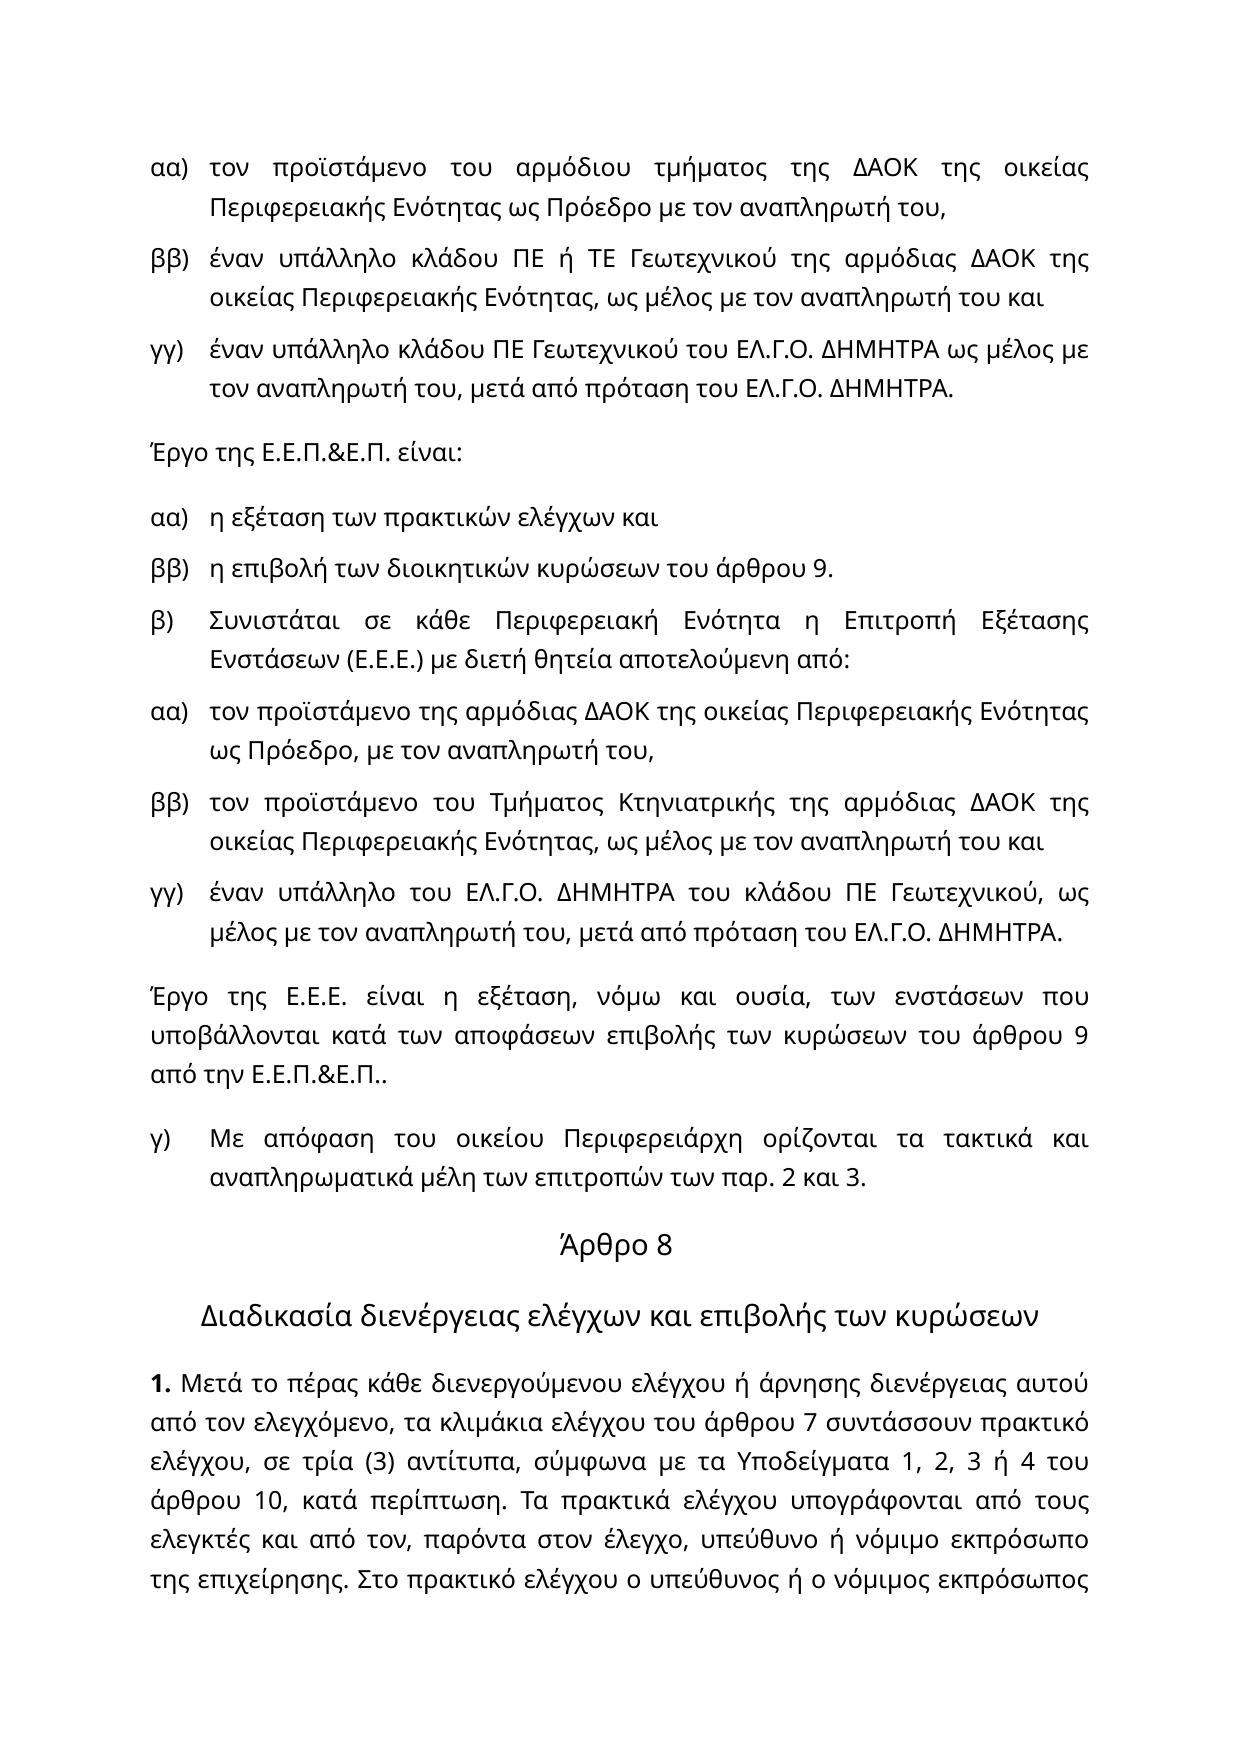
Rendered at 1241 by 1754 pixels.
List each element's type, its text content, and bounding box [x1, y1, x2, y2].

subtitle Άρθρο 8 [150, 1224, 1090, 1264]
list ββ) η επιβολή των διοικητικών κυρώσεων του άρθρου 9. [150, 551, 1090, 585]
list γγ) έναν υπάλληλο κλάδου ΠΕ Γεωτεχνικού του ΕΛ.Γ.Ο. ΔΗΜΗΤΡΑ ως μέλος με τον αναπληρωτή του, μετά από πρόταση του ΕΛ.Γ.Ο. ΔΗΜΗΤΡΑ. [150, 332, 1090, 405]
list ββ) έναν υπάλληλο κλάδου ΠΕ ή ΤΕ Γεωτεχνικού της αρμόδιας ΔΑΟΚ της οικείας Περιφερειακής Ενότητας, ως μέλος με τον αναπληρωτή του και [150, 241, 1090, 314]
text 1. Μετά το πέρας κάθε διενεργούμενου ελέγχου ή άρνησης διενέργειας αυτού από τον ελεγχόμενο, τα κλιμάκια ελέγχου του άρθρου 7 συντάσσουν πρακτικό ελέγχου, σε τρία (3) αντίτυπα, σύμφωνα με τα Υποδείγματα 1, 2, 3 ή 4 του άρθρου 10, κατά περίπτωση. Τα πρακτικά ελέγχου υπογράφονται από τους ελεγκτές και από τον, παρόντα στον έλεγχο, υπεύθυνο ή νόμιμο εκπρόσωπο της επιχείρησης. Στο πρακτικό ελέγχου ο υπεύθυνος ή ο νόμιμος εκπρόσωπος [150, 1365, 1090, 1595]
list αα) η εξέταση των πρακτικών ελέγχων και [150, 499, 1090, 533]
list γ) Με απόφαση του οικείου Περιφερειάρχη ορίζονται τα τακτικά και αναπληρωματικά μέλη των επιτροπών των παρ. 2 και 3. [150, 1121, 1090, 1194]
text Έργο της Ε.Ε.Ε. είναι η εξέταση, νόμω και ουσία, των ενστάσεων που υποβάλλονται κατά των αποφάσεων επιβολής των κυρώσεων του άρθρου 9 από την Ε.Ε.Π.&Ε.Π.. [150, 978, 1090, 1091]
list αα) τον προϊστάμενο της αρμόδιας ΔΑΟΚ της οικείας Περιφερειακής Ενότητας ως Πρόεδρο, με τον αναπληρωτή του, [150, 693, 1090, 767]
list αα) τον προϊστάμενο του αρμόδιου τμήματος της ΔΑΟΚ της οικείας Περιφερειακής Ενότητας ως Πρόεδρο με τον αναπληρωτή του, [150, 150, 1090, 223]
text Έργο της Ε.Ε.Π.&Ε.Π. είναι: [150, 435, 1090, 469]
subtitle Διαδικασία διενέργειας ελέγχων και επιβολής των κυρώσεων [150, 1295, 1090, 1334]
list β) Συνιστάται σε κάθε Περιφερειακή Ενότητα η Επιτροπή Εξέτασης Ενστάσεων (Ε.Ε.Ε.) με διετή θητεία αποτελούμενη από: [150, 602, 1090, 676]
list ββ) τον προϊστάμενο του Τμήματος Κτηνιατρικής της αρμόδιας ΔΑΟΚ της οικείας Περιφερειακής Ενότητας, ως μέλος με τον αναπληρωτή του και [150, 784, 1090, 857]
list γγ) έναν υπάλληλο του ΕΛ.Γ.Ο. ΔΗΜΗΤΡΑ του κλάδου ΠΕ Γεωτεχνικού, ως μέλος με τον αναπληρωτή του, μετά από πρόταση του ΕΛ.Γ.Ο. ΔΗΜΗΤΡΑ. [150, 875, 1090, 948]
